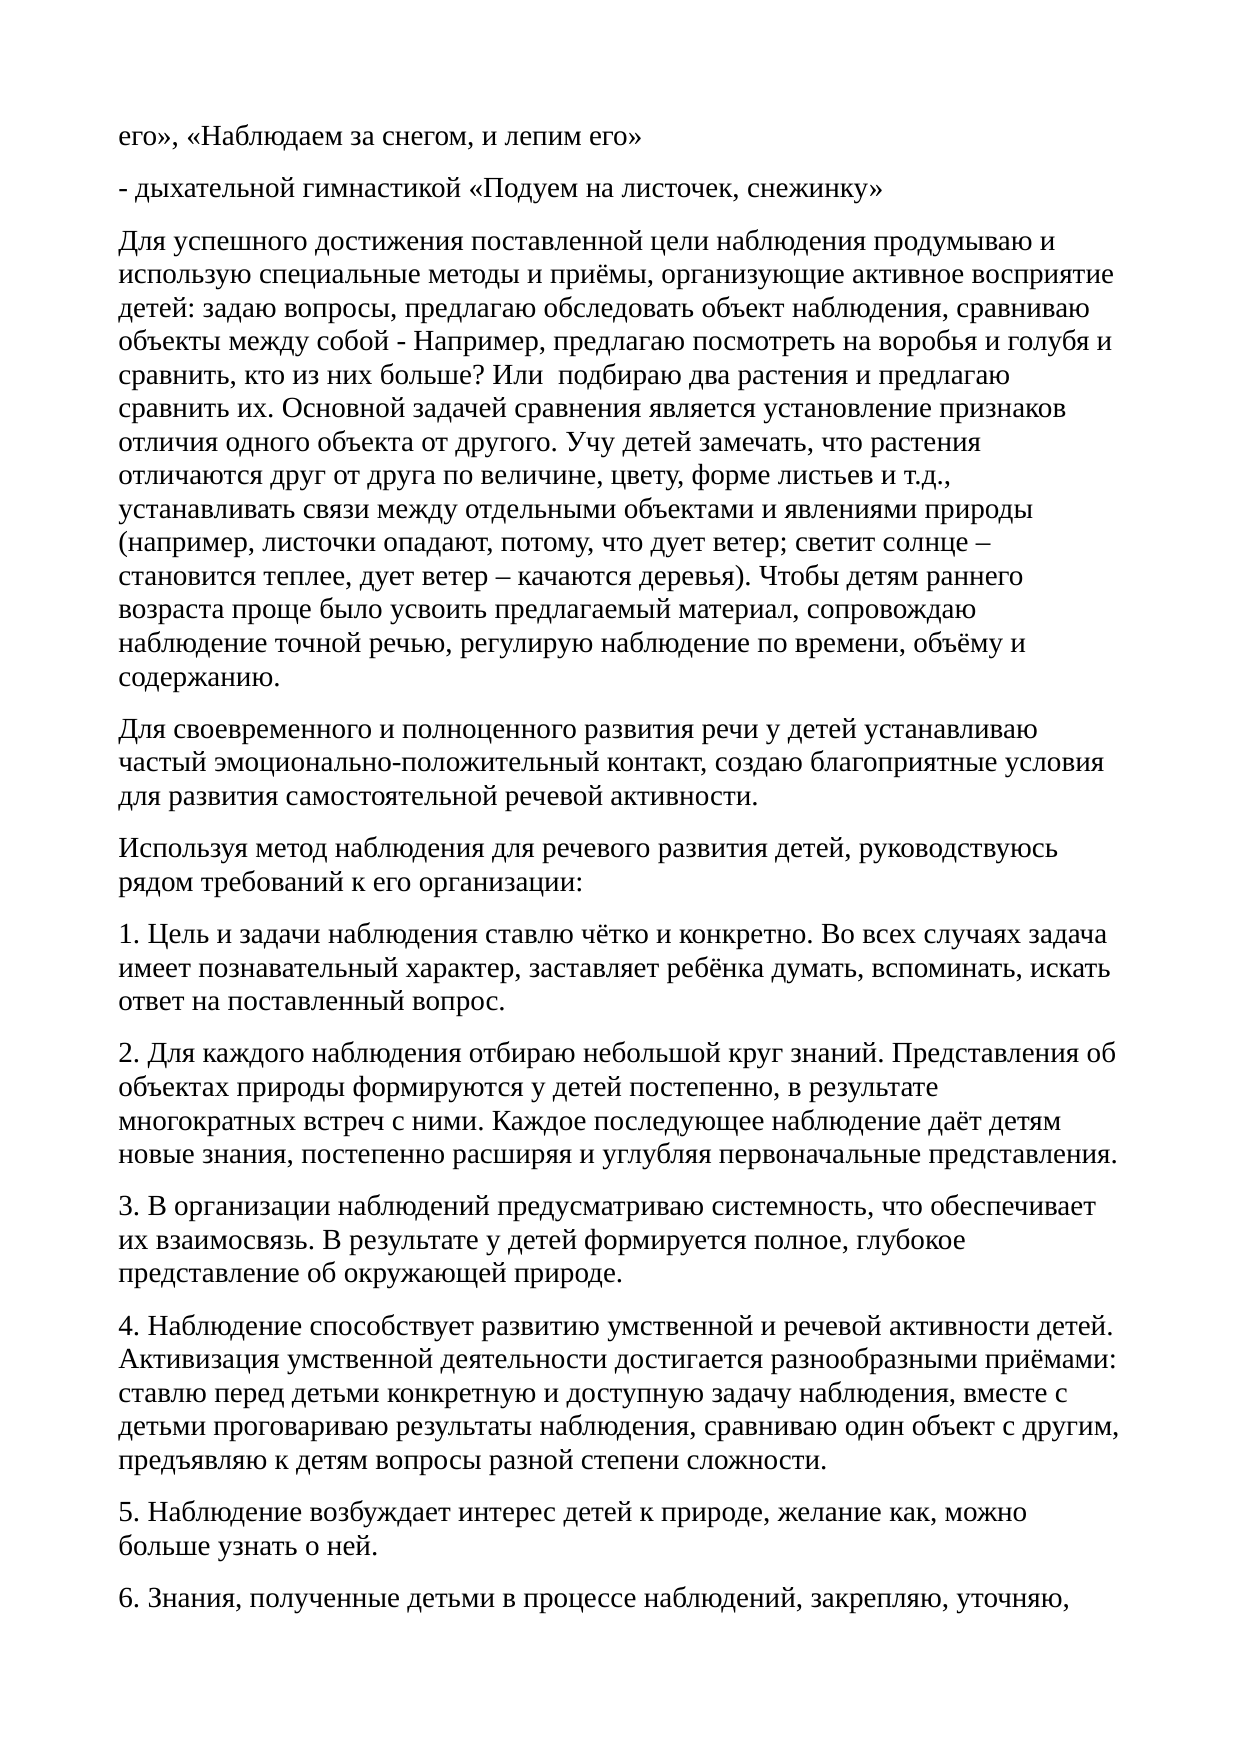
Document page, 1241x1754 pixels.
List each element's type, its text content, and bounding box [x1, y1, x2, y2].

text Используя метод наблюдения для речевого развития детей, руководствуюсь рядом требований к его организации: [118, 830, 1122, 897]
text Для успешного достижения поставленной цели наблюдения продумываю и использую специальные методы и приёмы, организующие активное восприятие детей: задаю вопросы, предлагаю обследовать объект наблюдения, сравниваю объекты между собой - Например, предлагаю посмотреть на воробья и голубя и сравнить, кто из них больше? Или подбираю два растения и предлагаю сравнить их. Основной задачей сравнения является установление признаков отличия одного объекта от другого. Учу детей замечать, что растения отличаются друг от друга по величине, цвету, форме листьев и т.д., устанавливать связи между отдельными объектами и явлениями природы (например, листочки опадают, потому, что дует ветер; светит солнце – становится теплее, дует ветер – качаются деревья). Чтобы детям раннего возраста проще было усвоить предлагаемый материал, сопровождаю наблюдение точной речью, регулирую наблюдение по времени, объёму и содержанию. [118, 223, 1122, 692]
text его», «Наблюдаем за снегом, и лепим его» [118, 118, 1122, 152]
text 2. Для каждого наблюдения отбираю небольшой круг знаний. Представления об объектах природы формируются у детей постепенно, в результате многократных встреч с ними. Каждое последующее наблюдение даёт детям новые знания, постепенно расширяя и углубляя первоначальные представления. [118, 1036, 1122, 1170]
text 5. Наблюдение возбуждает интерес детей к природе, желание как, можно больше узнать о ней. [118, 1494, 1122, 1561]
text 3. В организации наблюдений предусматриваю системность, что обеспечивает их взаимосвязь. В результате у детей формируется полное, глубокое представление об окружающей природе. [118, 1188, 1122, 1289]
text 1. Цель и задачи наблюдения ставлю чётко и конкретно. Во всех случаях задача имеет познавательный характер, заставляет ребёнка думать, вспоминать, искать ответ на поставленный вопрос. [118, 916, 1122, 1017]
text 4. Наблюдение способствует развитию умственной и речевой активности детей. Активизация умственной деятельности достигается разнообразными приёмами: ставлю перед детьми конкретную и доступную задачу наблюдения, вместе с детьми проговариваю результаты наблюдения, сравниваю один объект с другим, предъявляю к детям вопросы разной степени сложности. [118, 1308, 1122, 1476]
text Для своевременного и полноценного развития речи у детей устанавливаю частый эмоционально-положительный контакт, создаю благоприятные условия для развития самостоятельной речевой активности. [118, 711, 1122, 812]
text - дыхательной гимнастикой «Подуем на листочек, снежинку» [118, 170, 1122, 204]
text 6. Знания, полученные детьми в процессе наблюдений, закрепляю, уточняю, [118, 1580, 1122, 1614]
